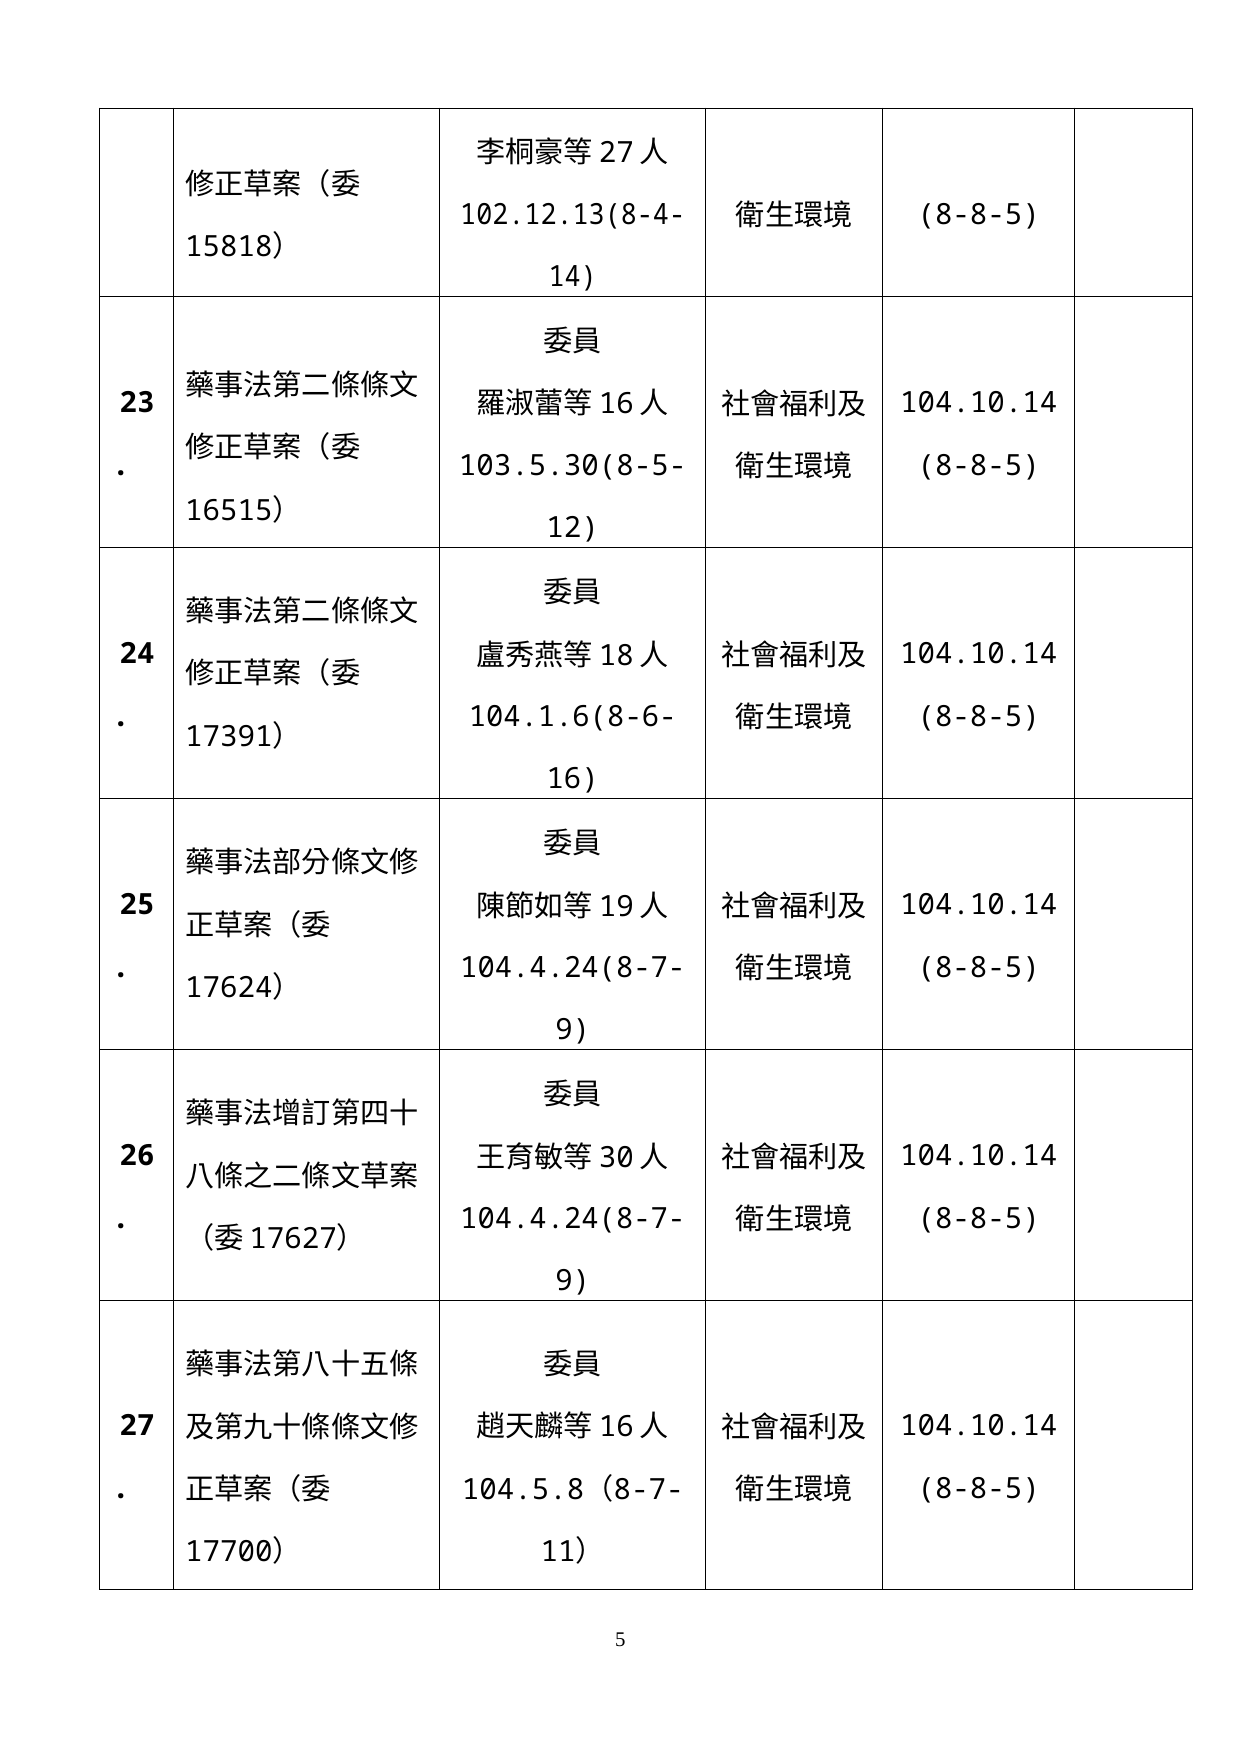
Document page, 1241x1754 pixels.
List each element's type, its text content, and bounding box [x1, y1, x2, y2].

table_cell [1075, 109, 1192, 296]
table_cell 藥事法第八十五條及第九十條條文修正草案（委17700） [174, 1301, 439, 1589]
table_cell [1075, 297, 1192, 547]
table_cell 104.10.14 (8-8-5) [883, 1301, 1074, 1589]
table_cell [1075, 1050, 1192, 1300]
table_cell [100, 1050, 173, 1300]
table_cell 藥事法增訂第四十八條之二條文草案（委17627） [174, 1050, 439, 1300]
table_cell 委員 陳節如等19人104.4.24(8-7-9) [440, 799, 705, 1049]
table_cell 衛生環境 [706, 109, 882, 296]
table_cell 104.10.14 (8-8-5) [883, 548, 1074, 798]
table_cell 104.10.14 (8-8-5) [883, 297, 1074, 547]
table_cell 社會福利及衛生環境 [706, 548, 882, 798]
table_cell [100, 799, 173, 1049]
table_cell 藥事法部分條文修正草案（委17624） [174, 799, 439, 1049]
table_cell 委員 王育敏等30人104.4.24(8-7-9) [440, 1050, 705, 1300]
table_cell 104.10.14 (8-8-5) [883, 1050, 1074, 1300]
table_cell [1075, 548, 1192, 798]
table_cell 委員 羅淑蕾等16人103.5.30(8-5-12) [440, 297, 705, 547]
table_cell 104.10.14 (8-8-5) [883, 799, 1074, 1049]
table_cell 社會福利及衛生環境 [706, 1301, 882, 1589]
table_cell 藥事法第二條條文修正草案（委17391） [174, 548, 439, 798]
table_cell [100, 1301, 173, 1589]
table_cell [100, 297, 173, 547]
table_cell 委員 趙天麟等16人 104.5.8（8-7-11） [440, 1301, 705, 1589]
table_cell 藥事法第二條條文修正草案（委16515） [174, 297, 439, 547]
table_cell [1075, 799, 1192, 1049]
table_cell (8-8-5) [883, 109, 1074, 296]
table_cell 社會福利及衛生環境 [706, 1050, 882, 1300]
table_cell 修正草案（委15818） [174, 109, 439, 296]
table_cell [100, 109, 173, 296]
table_cell 社會福利及衛生環境 [706, 799, 882, 1049]
table_cell 李桐豪等27人102.12.13(8-4-14) [440, 109, 705, 296]
table_cell [1075, 1301, 1192, 1589]
table_cell [100, 548, 173, 798]
table_cell 委員 盧秀燕等18人104.1.6(8-6-16) [440, 548, 705, 798]
table_cell 社會福利及衛生環境 [706, 297, 882, 547]
